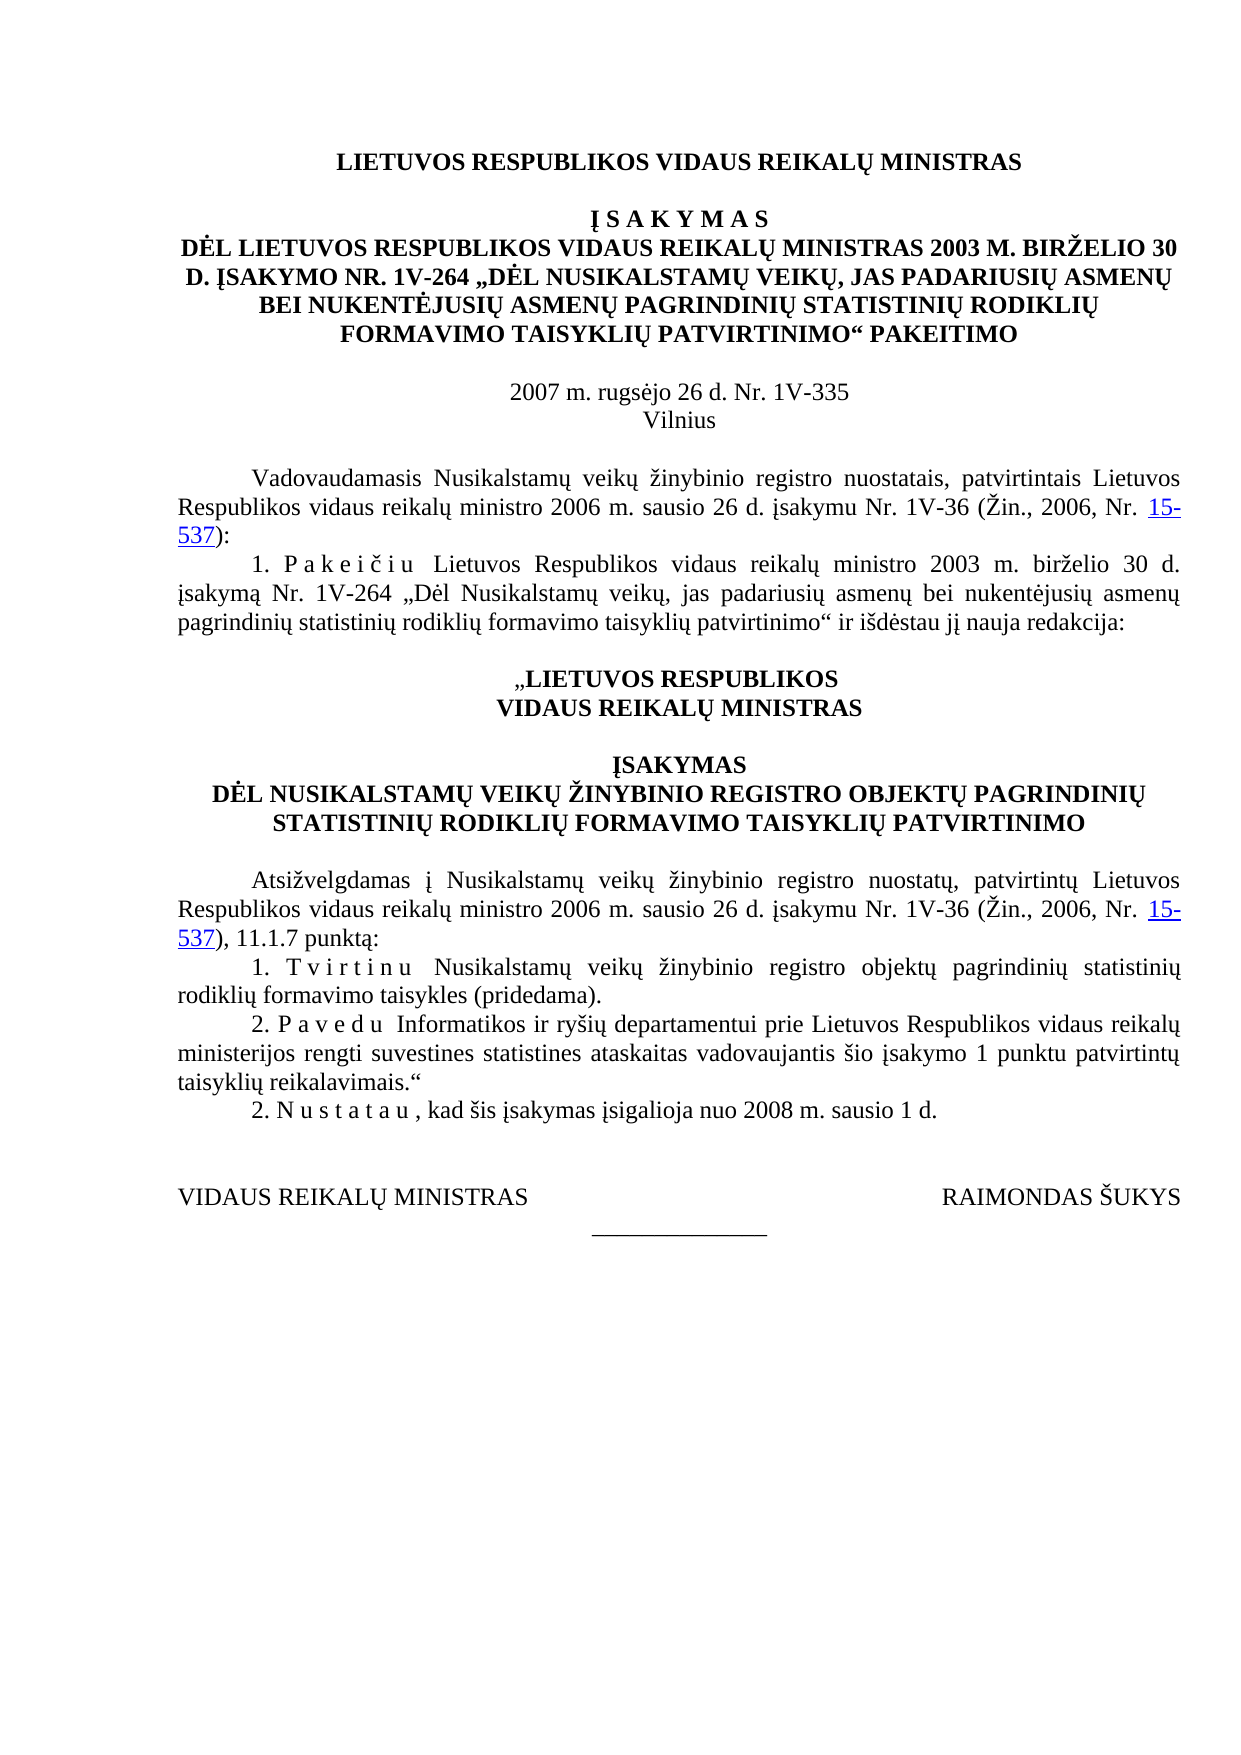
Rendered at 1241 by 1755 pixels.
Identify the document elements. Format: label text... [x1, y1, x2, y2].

text VIDAUS REIKALŲ MINISTRAS RAIMONDAS ŠUKYS [177, 1182, 1181, 1211]
text 2. Nustatau, kad šis įsakymas įsigalioja nuo 2008 m. sausio 1 d. [177, 1096, 1181, 1124]
text LIETUVOS RESPUBLIKOS VIDAUS REIKALŲ MINISTRAS [177, 147, 1181, 176]
text ĮSAKYMAS [177, 751, 1181, 779]
text DĖL LIETUVOS RESPUBLIKOS VIDAUS REIKALŲ MINISTRAS 2003 M. BIRŽELIO 30 D. ĮSAKYMO NR. 1V-264 „DĖL NUSIKALSTAMŲ VEIKŲ, JAS PADARIUSIŲ ASMENŲ BEI NUKENTĖJUSIŲ ASMENŲ PAGRINDINIŲ STATISTINIŲ RODIKLIŲ FORMAVIMO TAISYKLIŲ PATVIRTINIMO“ PAKEITIMO [177, 233, 1181, 348]
text Į S A K Y M A S [177, 204, 1181, 233]
text 1. Pakeičiu Lietuvos Respublikos vidaus reikalų ministro 2003 m. birželio 30 d. įsakymą Nr. 1V-264 „Dėl Nusikalstamų veikų, jas padariusių asmenų bei nukentėjusių asmenų pagrindinių statistinių rodiklių formavimo taisyklių patvirtinimo“ ir išdėstau jį nauja redakcija: [177, 549, 1181, 636]
text VIDAUS REIKALŲ MINISTRAS [177, 693, 1181, 722]
text DĖL NUSIKALSTAMŲ VEIKŲ ŽINYBINIO REGISTRO OBJEKTŲ PAGRINDINIŲ STATISTINIŲ RODIKLIŲ FORMAVIMO TAISYKLIŲ PATVIRTINIMO [177, 779, 1181, 837]
text Vadovaudamasis Nusikalstamų veikų žinybinio registro nuostatais, patvirtintais Lietuvos Respublikos vidaus reikalų ministro 2006 m. sausio 26 d. įsakymu Nr. 1V-36 (Žin., 2006, Nr. 15-537): [177, 463, 1181, 549]
text Atsižvelgdamas į Nusikalstamų veikų žinybinio registro nuostatų, patvirtintų Lietuvos Respublikos vidaus reikalų ministro 2006 m. sausio 26 d. įsakymu Nr. 1V-36 (Žin., 2006, Nr. 15-537), 11.1.7 punktą: [177, 866, 1181, 952]
text „LIETUVOS RESPUBLIKOS [177, 664, 1181, 693]
text 1. Tvirtinu Nusikalstamų veikų žinybinio registro objektų pagrindinių statistinių rodiklių formavimo taisykles (pridedama). [177, 952, 1181, 1009]
text 2. Pavedu Informatikos ir ryšių departamentui prie Lietuvos Respublikos vidaus reikalų ministerijos rengti suvestines statistines ataskaitas vadovaujantis šio įsakymo 1 punktu patvirtintų taisyklių reikalavimais.“ [177, 1009, 1181, 1096]
text Vilnius [177, 406, 1181, 434]
text 2007 m. rugsėjo 26 d. Nr. 1V-335 [177, 377, 1181, 406]
text ______________ [177, 1211, 1181, 1239]
